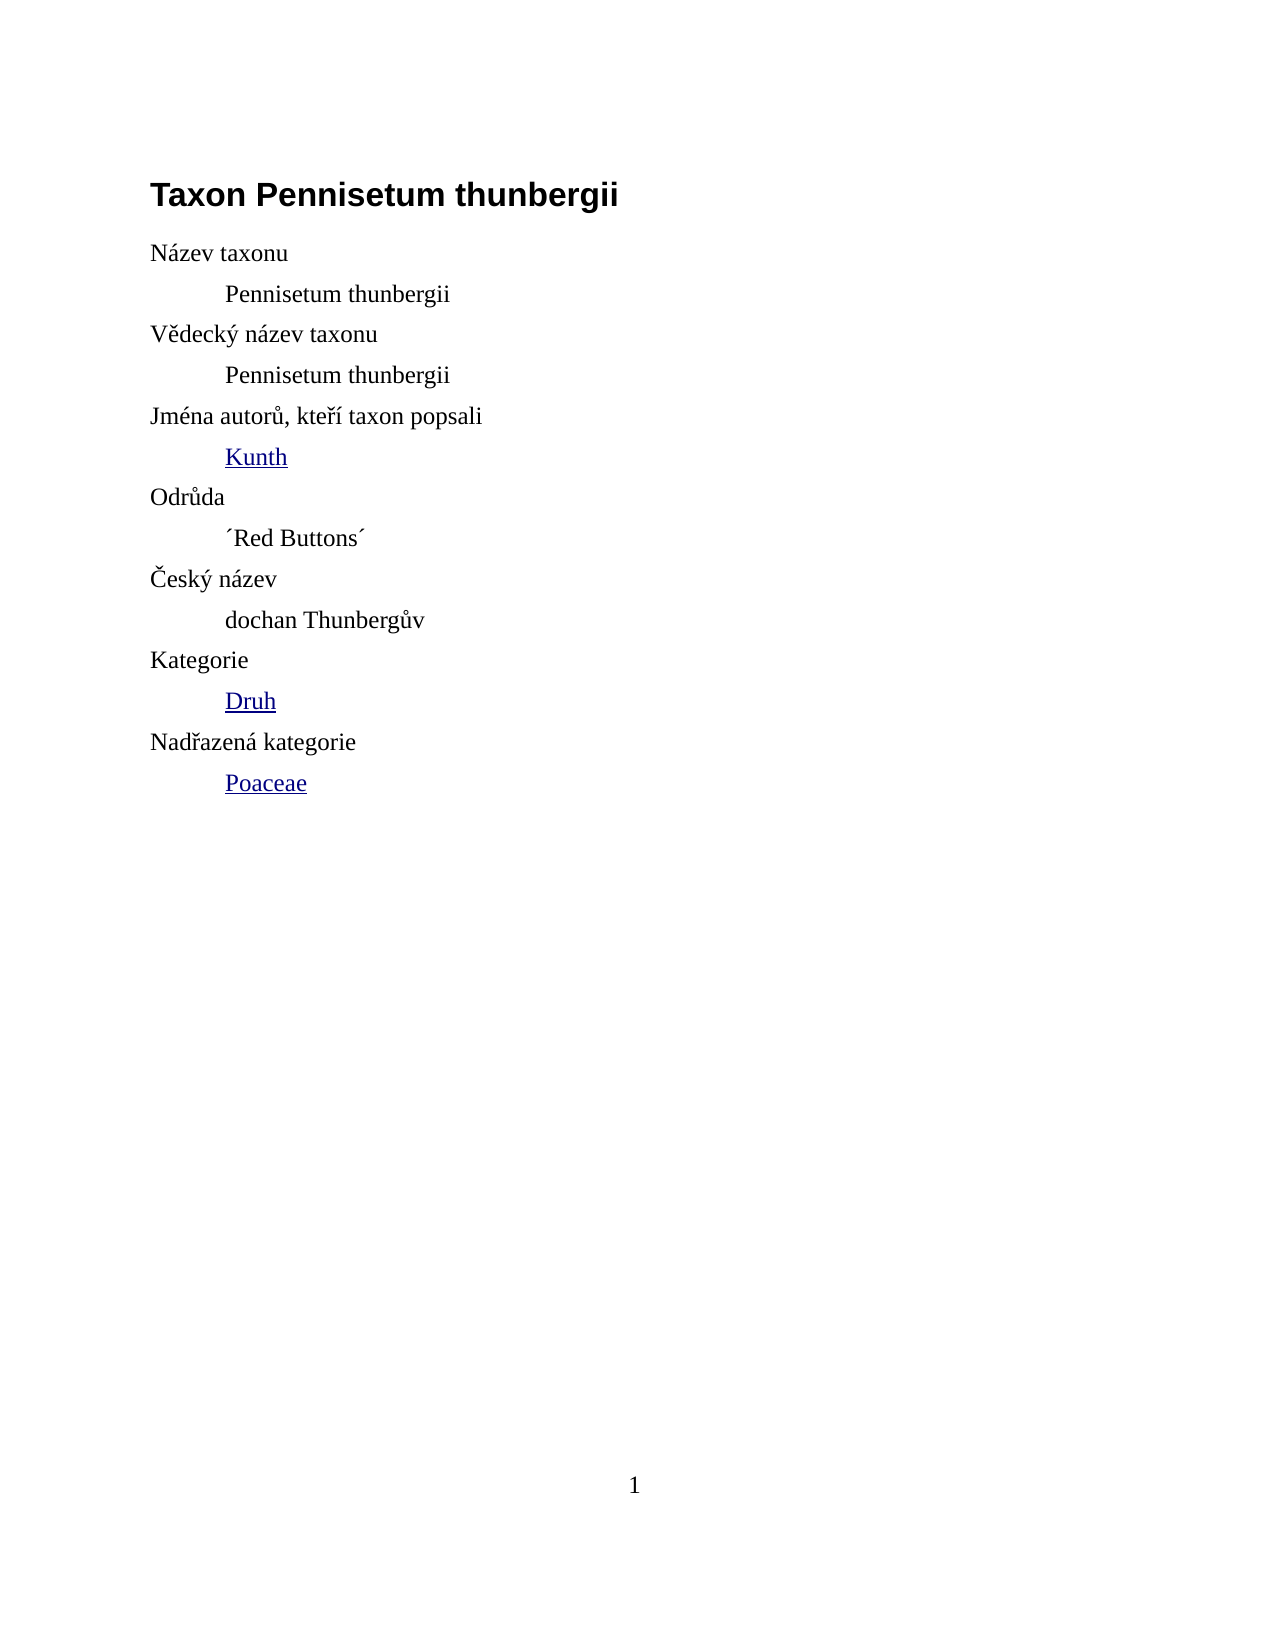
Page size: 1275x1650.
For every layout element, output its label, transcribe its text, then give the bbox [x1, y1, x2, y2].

text Vědecký název taxonu [150, 319, 1125, 348]
text Poaceae [225, 768, 1125, 796]
text dochan Thunbergův [225, 605, 1125, 633]
text Kunth [225, 442, 1125, 471]
text Český název [150, 564, 1125, 593]
text ´Red Buttons´ [225, 523, 1125, 552]
text Druh [225, 686, 1125, 715]
text Název taxonu [150, 238, 1125, 267]
text Pennisetum thunbergii [225, 360, 1125, 389]
text Odrůda [150, 482, 1125, 511]
text Jména autorů, kteří taxon popsali [150, 401, 1125, 430]
subtitle Taxon Pennisetum thunbergii [150, 175, 1125, 214]
text Kategorie [150, 645, 1125, 674]
text Pennisetum thunbergii [225, 279, 1125, 308]
text Nadřazená kategorie [150, 727, 1125, 756]
